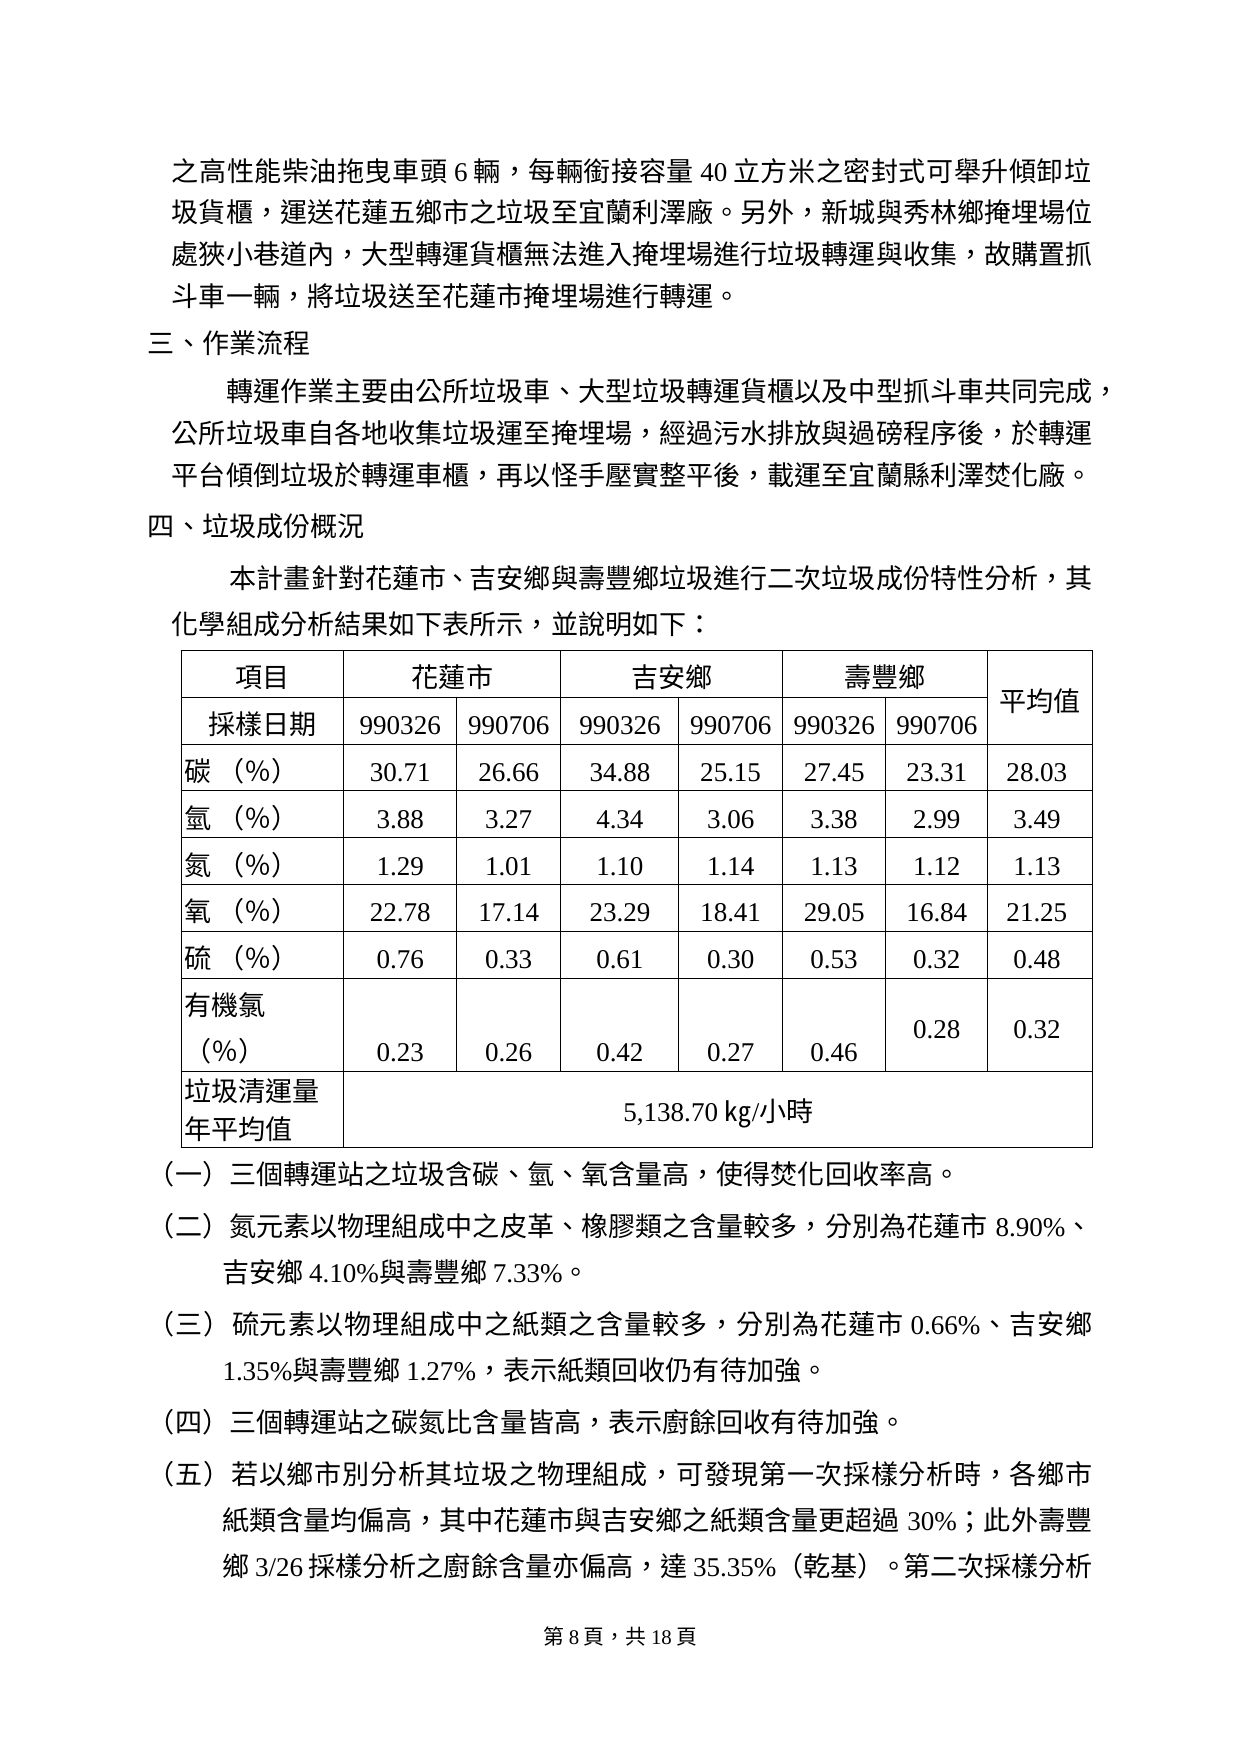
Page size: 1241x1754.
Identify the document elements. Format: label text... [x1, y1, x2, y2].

table_cell 氫 （％） [182, 791, 343, 837]
table_cell 4.34 [561, 791, 678, 837]
text 之高性能柴油拖曳車頭6輛，每輛銜接容量40立方米之密封式可舉升傾卸垃圾貨櫃，運送花蓮五鄉市之垃圾至宜蘭利澤廠。另外，新城與秀林鄉掩埋場位處狹小巷道內，大型轉運貨櫃無法進入掩埋場進行垃圾轉運與收集，故購置抓斗車一輛，將垃圾送至花蓮市掩埋場進行轉運。 [172, 148, 1092, 314]
table_cell 0.27 [679, 979, 782, 1071]
table_cell 25.15 [679, 745, 782, 790]
table_cell 29.05 [783, 885, 885, 931]
table_cell 23.31 [886, 745, 987, 790]
table_cell 0.46 [783, 979, 885, 1071]
table_cell 1.01 [457, 838, 560, 884]
table_cell 1.14 [679, 838, 782, 884]
table_cell 0.61 [561, 932, 678, 978]
table_cell 硫 （％） [182, 932, 343, 978]
table_cell 0.28 [886, 979, 987, 1071]
table_header 吉安鄉 [561, 651, 782, 697]
table_cell 0.26 [457, 979, 560, 1071]
table_cell 0.53 [783, 932, 885, 978]
table_cell 碳 （％） [182, 745, 343, 790]
table_header 項目 [182, 651, 343, 697]
table_cell 3.88 [344, 791, 456, 837]
table_cell 3.38 [783, 791, 885, 837]
table_header 花蓮市 [344, 651, 560, 697]
list （二）氮元素以物理組成中之皮革、橡膠類之含量較多，分別為花蓮市8.90%、吉安鄉4.10%與壽豐鄉7.33%。 [148, 1200, 1092, 1291]
table_cell 22.78 [344, 885, 456, 931]
table_cell 1.13 [988, 838, 1092, 884]
text 轉運作業主要由公所垃圾車、大型垃圾轉運貨櫃以及中型抓斗車共同完成，公所垃圾車自各地收集垃圾運至掩埋場，經過污水排放與過磅程序後，於轉運平台傾倒垃圾於轉運車櫃，再以怪手壓實整平後，載運至宜蘭縣利澤焚化廠。 [172, 368, 1092, 493]
table_cell 990706 [679, 698, 782, 743]
table_cell 990706 [886, 698, 987, 743]
table_cell 2.99 [886, 791, 987, 837]
table_cell 0.33 [457, 932, 560, 978]
table_cell 34.88 [561, 745, 678, 790]
table_cell 27.45 [783, 745, 885, 790]
table_cell 3.27 [457, 791, 560, 837]
table_cell 1.12 [886, 838, 987, 884]
table_cell 3.06 [679, 791, 782, 837]
table_cell 1.29 [344, 838, 456, 884]
table_cell 1.10 [561, 838, 678, 884]
table_cell 21.25 [988, 885, 1092, 931]
table_cell 26.66 [457, 745, 560, 790]
table_cell 990326 [344, 698, 456, 743]
list （五）若以鄉市別分析其垃圾之物理組成，可發現第一次採樣分析時，各鄉市紙類含量均偏高，其中花蓮市與吉安鄉之紙類含量更超過30%；此外壽豐鄉3/26採樣分析之廚餘含量亦偏高，達35.35%（乾基）。第二次採樣分析 [148, 1448, 1092, 1585]
table_cell 0.42 [561, 979, 678, 1071]
table_cell 0.32 [886, 932, 987, 978]
table_header 壽豐鄉 [783, 651, 987, 697]
table_cell 30.71 [344, 745, 456, 790]
table_cell 有機氯（％） [182, 979, 343, 1071]
table_cell 990706 [457, 698, 560, 743]
table_cell 990326 [783, 698, 885, 743]
list （三）硫元素以物理組成中之紙類之含量較多，分別為花蓮市0.66%、吉安鄉1.35%與壽豐鄉1.27%，表示紙類回收仍有待加強。 [148, 1298, 1092, 1389]
table_cell 氧 （％） [182, 885, 343, 931]
table_cell 23.29 [561, 885, 678, 931]
table_cell 垃圾清運量年平均值 [182, 1072, 343, 1147]
table_cell 0.30 [679, 932, 782, 978]
table_cell 17.14 [457, 885, 560, 931]
table_cell 0.48 [988, 932, 1092, 978]
list （四）三個轉運站之碳氮比含量皆高，表示廚餘回收有待加強。 [148, 1396, 1092, 1441]
table_cell 0.32 [988, 979, 1092, 1071]
table_cell 5,138.70 ㎏/小時 [344, 1072, 1092, 1147]
text 四、垃圾成份概況 [148, 500, 1092, 546]
table_cell 28.03 [988, 745, 1092, 790]
table_cell 16.84 [886, 885, 987, 931]
table_cell 990326 [561, 698, 678, 743]
table_cell 3.49 [988, 791, 1092, 837]
table_cell 採樣日期 [182, 698, 343, 743]
text 本計畫針對花蓮市、吉安鄉與壽豐鄉垃圾進行二次垃圾成份特性分析，其化學組成分析結果如下表所示，並說明如下： [172, 552, 1092, 643]
table_cell 18.41 [679, 885, 782, 931]
list （一）三個轉運站之垃圾含碳、氫、氧含量高，使得焚化回收率高。 [148, 1148, 1092, 1193]
text 三、作業流程 [148, 321, 1092, 362]
table_cell 0.76 [344, 932, 456, 978]
table_cell 0.23 [344, 979, 456, 1071]
table_cell 氮 （％） [182, 838, 343, 884]
table_header 平均值 [988, 651, 1092, 743]
table_cell 1.13 [783, 838, 885, 884]
